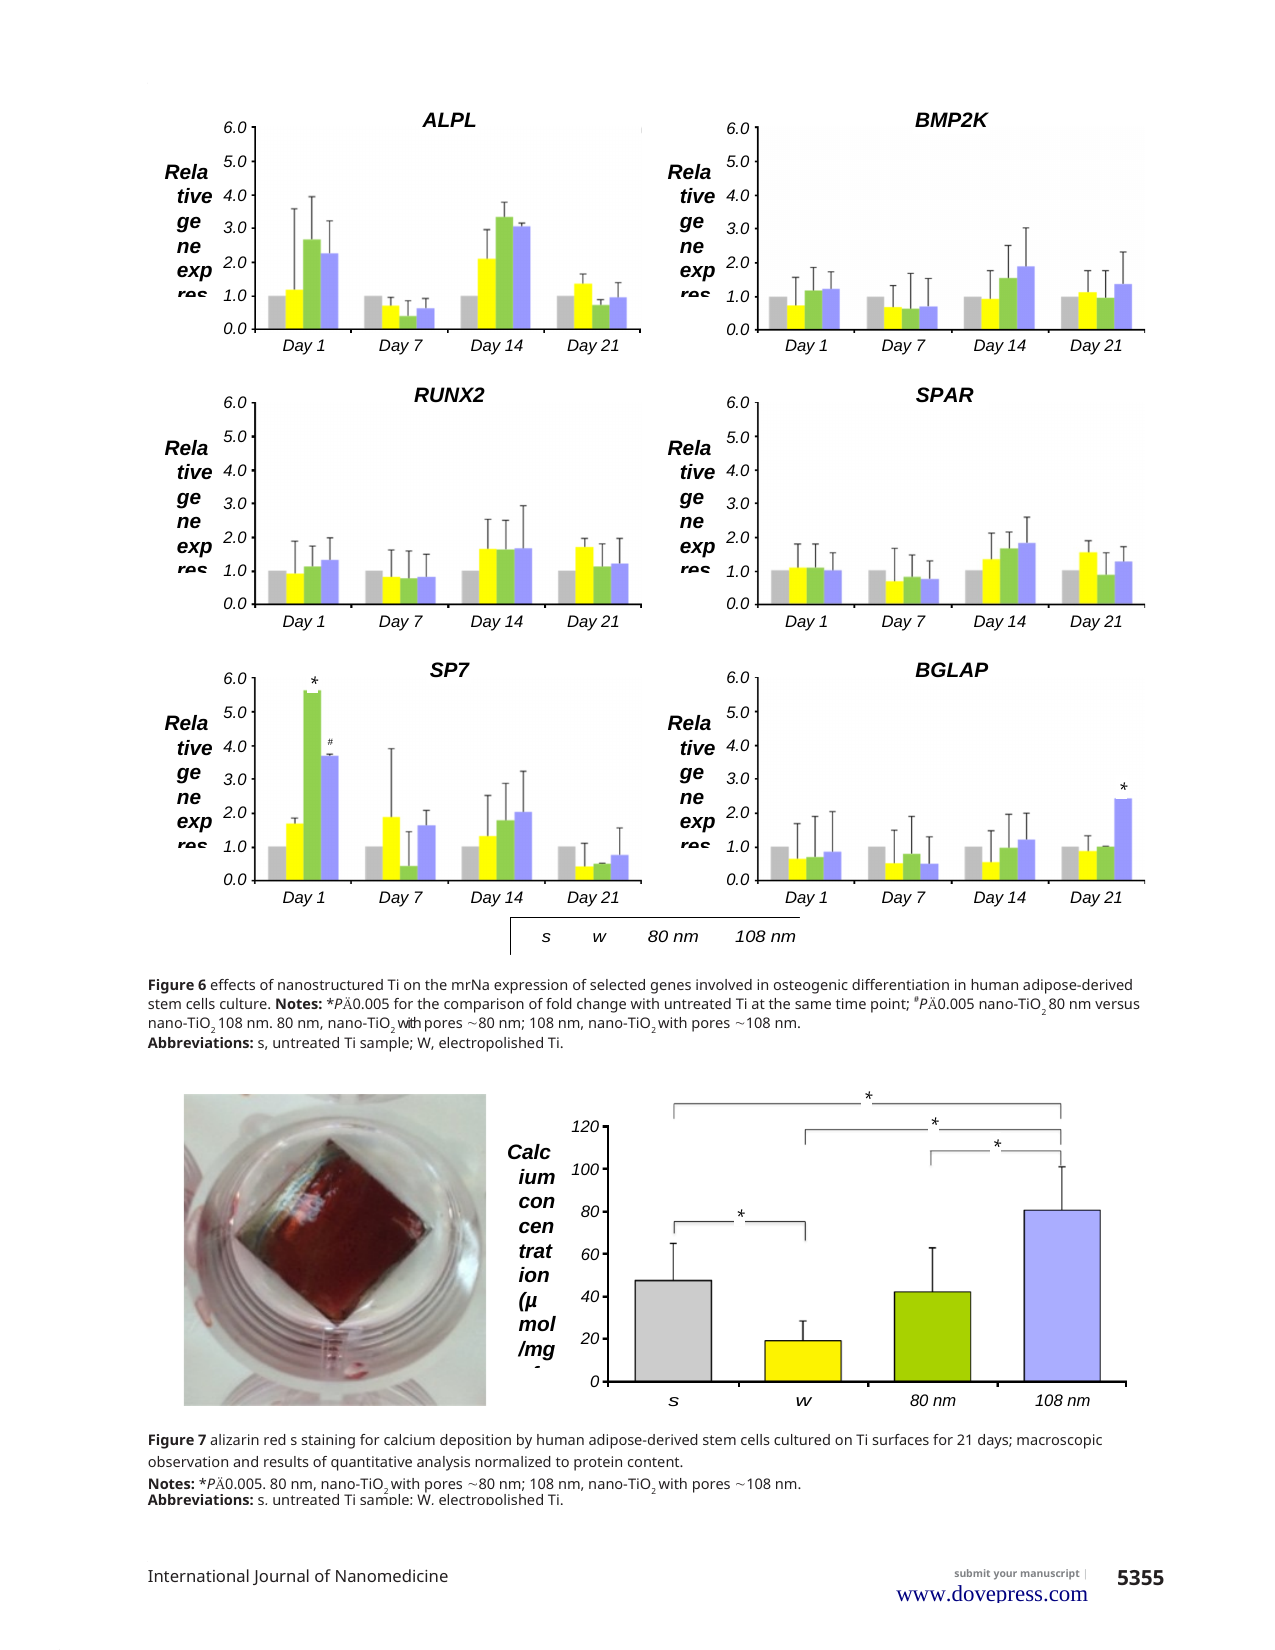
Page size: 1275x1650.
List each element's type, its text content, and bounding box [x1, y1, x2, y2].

text Day 14 [973, 887, 1028, 907]
text Relative gene expression [164, 435, 215, 572]
text 3.0 [223, 218, 248, 237]
text Figure 6 effects of nanostructured Ti on the mrNa expression of selected genes involved in osteogenic differentiation in human adipose-derived stem cells culture. Notes: *P0.005 for the comparison of fold change with untreated Ti at the same time point; #P0.005 nano-TiO2 80 nm versus nano-TiO2 108 nm. 80 nm, nano-TiO2 with pores 80 nm; 108 nm, nano-TiO2 with pores 108 nm. [148, 976, 1161, 1032]
text s [668, 1391, 681, 1410]
text ALPL [422, 107, 479, 131]
text * [309, 671, 318, 693]
text 2.0 [223, 527, 248, 547]
text 6.0 [726, 668, 751, 687]
text Day 21 [1070, 336, 1125, 355]
text RUNX2 [414, 382, 486, 406]
text Day 14 [973, 611, 1028, 631]
text SP7 [429, 658, 471, 682]
text 80 [581, 1202, 601, 1221]
text 4.0 [726, 185, 751, 204]
text Day 14 [470, 887, 525, 907]
text * [930, 1113, 939, 1134]
text Day 1 [785, 887, 830, 907]
text * [863, 1087, 872, 1108]
text 4.0 [726, 461, 751, 480]
text 5355 [1117, 1563, 1165, 1590]
text * [736, 1205, 745, 1226]
text 3.0 [726, 219, 751, 238]
text Relative gene expression [667, 435, 718, 572]
text Relative gene expression [164, 160, 215, 297]
text 1.0 [726, 837, 751, 856]
text Relative gene expression [164, 711, 215, 848]
text 5.0 [726, 702, 751, 722]
text Day 14 [973, 336, 1028, 355]
text 6.0 [726, 393, 751, 412]
text Day 7 [881, 611, 927, 631]
text 60 [581, 1244, 601, 1263]
text 4.0 [223, 461, 248, 480]
text # [327, 737, 335, 748]
text 100 [571, 1159, 601, 1178]
text Day 1 [785, 611, 830, 631]
text Day 21 [567, 611, 622, 631]
text * [992, 1134, 1001, 1156]
text 6.0 [223, 393, 248, 412]
text 2.0 [726, 528, 751, 547]
text 2.0 [726, 803, 751, 822]
text 6.0 [223, 668, 248, 688]
text 40 [581, 1287, 601, 1306]
text Figure 7 alizarin red s staining for calcium deposition by human adipose-derived stem cells cultured on Ti surfaces for 21 days; macroscopic observation and results of quantitative analysis normalized to protein content. [148, 1429, 1165, 1471]
text Day 21 [567, 336, 622, 355]
text 20 [581, 1329, 601, 1348]
text 2.0 [223, 803, 248, 822]
text Day 14 [470, 611, 525, 631]
text 4.0 [223, 185, 248, 204]
text Day 7 [379, 611, 424, 631]
text 0.0 [223, 869, 248, 889]
text 0.0 [726, 319, 751, 338]
text 1.0 [223, 286, 248, 305]
text 3.0 [726, 769, 751, 788]
text Notes: *P0.005. 80 nm, nano-TiO2 with pores 80 nm; 108 nm, nano-TiO2 with pores 108 nm. [148, 1473, 1165, 1493]
text Day 7 [881, 336, 927, 355]
text International Journal of Nanomedicine 2016:11 [148, 1564, 466, 1586]
text 1.0 [726, 287, 751, 306]
text submit your manuscript | www.dovepress.com [874, 1566, 1088, 1603]
text Abbreviations: s, untreated Ti sample; W, electropolished Ti. [148, 1033, 1165, 1052]
text Day 7 [379, 887, 424, 907]
text 1.0 [223, 561, 248, 580]
text Relative gene expression [667, 160, 718, 297]
text 0 [590, 1371, 601, 1391]
text 5.0 [223, 703, 248, 722]
text 1.0 [223, 837, 248, 856]
text 4.0 [223, 737, 248, 756]
text Abbreviations: s, untreated Ti sample; W, electropolished Ti. [148, 1493, 1165, 1505]
text Day 7 [379, 336, 424, 355]
text 1.0 [726, 561, 751, 581]
text w [795, 1391, 813, 1410]
text BGLAP [915, 658, 990, 682]
text 0.0 [223, 594, 248, 613]
text 120 [571, 1117, 601, 1136]
text Day 1 [282, 887, 328, 907]
text 0.0 [726, 594, 751, 613]
text 80 nm [910, 1391, 958, 1410]
text 6.0 [726, 118, 751, 138]
text Day 1 [785, 336, 830, 355]
text Day 21 [567, 887, 622, 907]
text Day 14 [470, 336, 525, 355]
text 2.0 [726, 253, 751, 272]
text * [1118, 777, 1127, 799]
text 3.0 [726, 494, 751, 513]
text Day 7 [881, 887, 927, 907]
text 4.0 [726, 736, 751, 755]
text s w 80 nm 108 nm [542, 926, 800, 946]
text 5.0 [726, 427, 751, 447]
text Day 1 [282, 611, 328, 631]
text SPARC [916, 382, 989, 409]
text 3.0 [223, 493, 248, 513]
text 5.0 [223, 152, 248, 171]
text Day 21 [1070, 887, 1125, 907]
text Day 21 [1070, 611, 1125, 631]
text Day 1 [282, 336, 328, 355]
text BMP2K [915, 107, 990, 131]
text 6.0 [223, 118, 248, 137]
text Calcium concentration (µmol/mg of protein) [507, 1140, 557, 1367]
text 5.0 [223, 427, 248, 446]
text 0.0 [726, 869, 751, 889]
text 3.0 [223, 769, 248, 788]
text 5.0 [726, 152, 751, 171]
text Relative gene expression [667, 711, 718, 848]
text 0.0 [223, 319, 248, 338]
text 2.0 [223, 252, 248, 272]
text 108 nm [1035, 1391, 1092, 1410]
